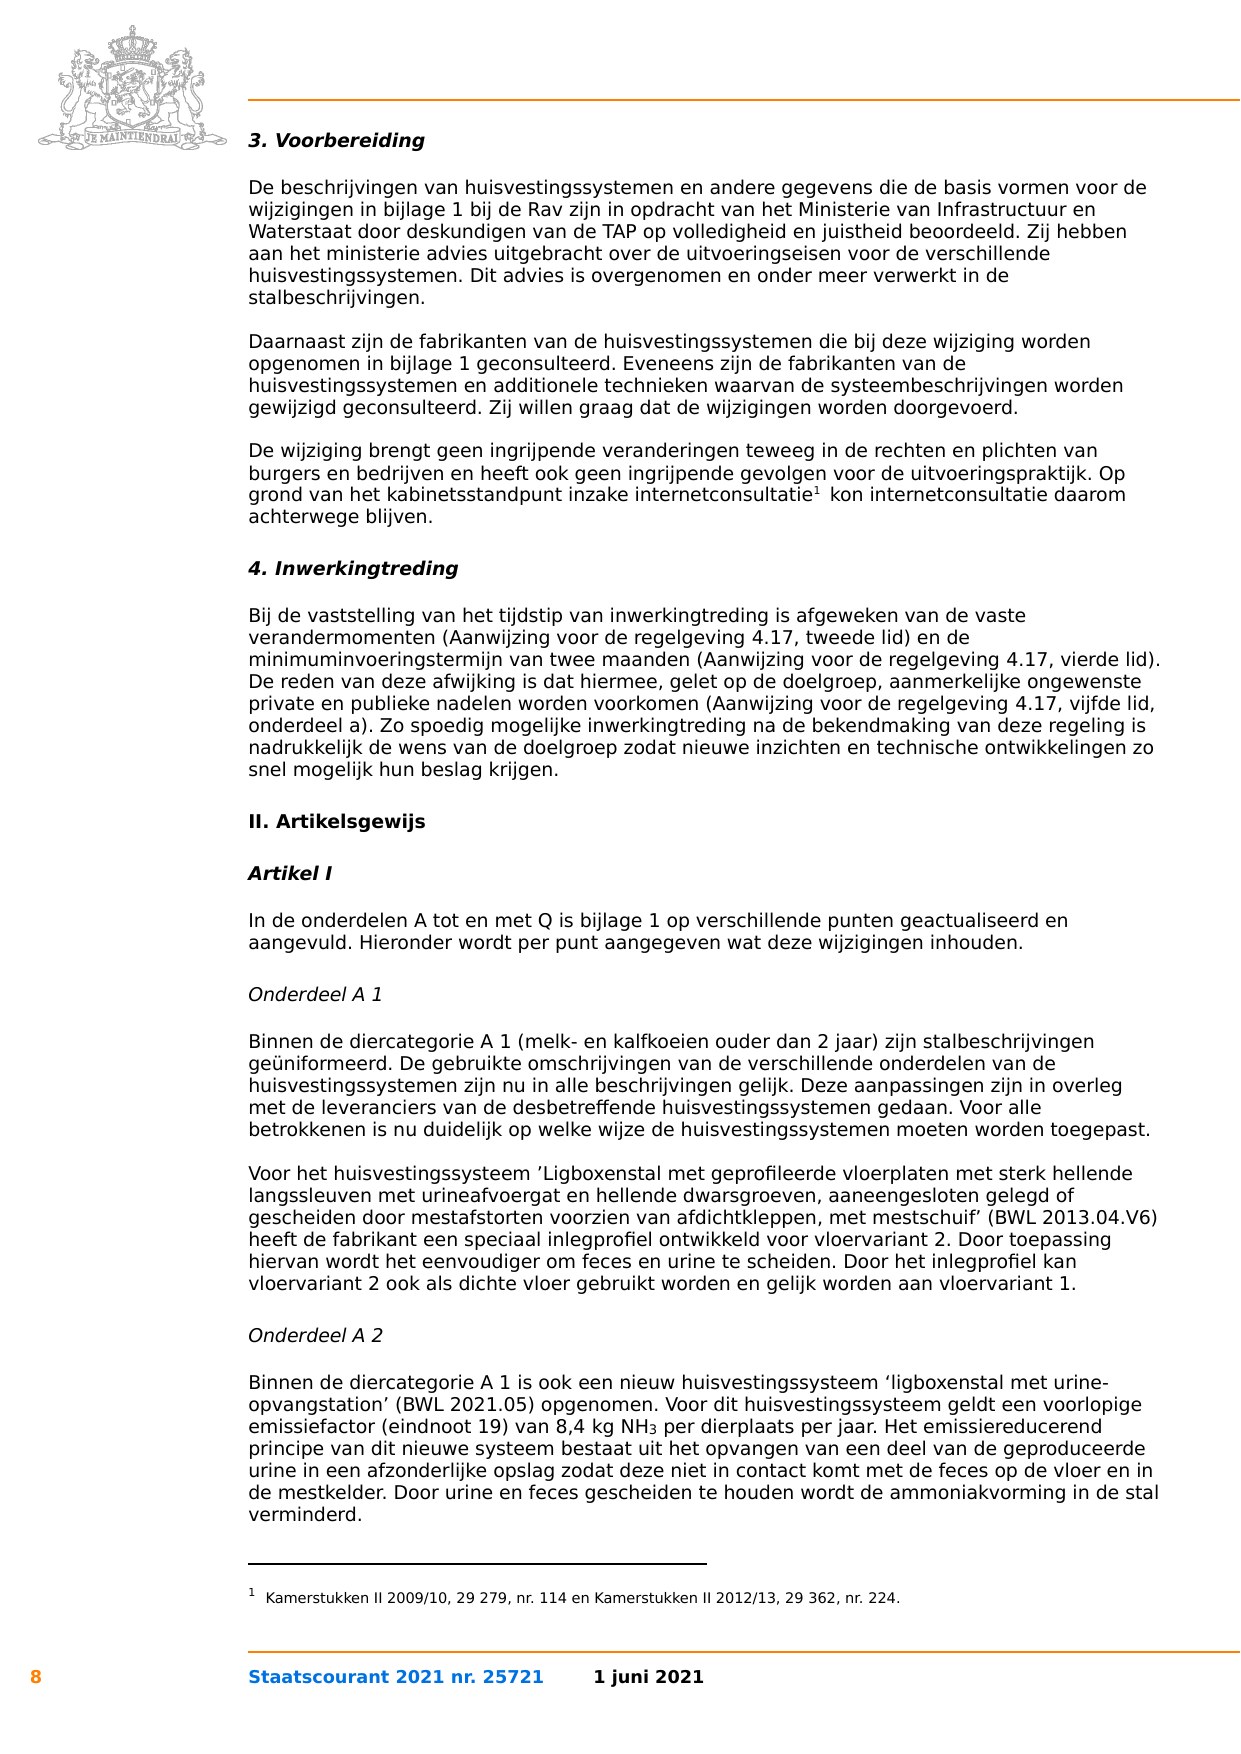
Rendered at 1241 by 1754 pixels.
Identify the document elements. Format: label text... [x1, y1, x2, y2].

text Bij de vaststelling van het tijdstip van inwerkingtreding is afgeweken van de vaste verandermomenten (Aanwijzing voor de regelgeving 4.17, tweede lid) en de minimuminvoeringstermijn van twee maanden (Aanwijzing voor de regelgeving 4.17, vierde lid). De reden van deze afwijking is dat hiermee, gelet op de doelgroep, aanmerkelijke ongewenste private en publieke nadelen worden voorkomen (Aanwijzing voor de regelgeving 4.17, vijfde lid, onderdeel a). Zo spoedig mogelijke inwerkingtreding na de bekendmaking van deze regeling is nadrukkelijk de wens van de doelgroep zodat nieuwe inzichten en technische ontwikkelingen zo snel mogelijk hun beslag krijgen. [248, 605, 1163, 781]
subtitle Onderdeel A 1 [248, 984, 1163, 1006]
subtitle Artikel I [248, 863, 1163, 885]
subtitle 3. Voorbereiding [248, 130, 1163, 152]
text De beschrijvingen van huisvestingssystemen en andere gegevens die de basis vormen voor de wijzigingen in bijlage 1 bij de Rav zijn in opdracht van het Ministerie van Infrastructuur en Waterstaat door deskundigen van de TAP op volledigheid en juistheid beoordeeld. Zij hebben aan het ministerie advies uitgebracht over de uitvoeringseisen voor de verschillende huisvestingssystemen. Dit advies is overgenomen en onder meer verwerkt in de stalbeschrijvingen. [248, 177, 1163, 309]
subtitle II. Artikelsgewijs [248, 811, 1163, 833]
picture [38, 25, 227, 150]
text Binnen de diercategorie A 1 is ook een nieuw huisvestingssysteem ‘ligboxenstal met urine-opvangstation’ (BWL 2021.05) opgenomen. Voor dit huisvestingssysteem geldt een voorlopige emissiefactor (eindnoot 19) van 8,4 kg NH3 per dierplaats per jaar. Het emissiereducerend principe van dit nieuwe systeem bestaat uit het opvangen van een deel van de geproduceerde urine in een afzonderlijke opslag zodat deze niet in contact komt met de feces op de vloer en in de mestkelder. Door urine en feces gescheiden te houden wordt de ammoniakvorming in de stal verminderd. [248, 1372, 1163, 1526]
text De wijziging brengt geen ingrijpende veranderingen teweeg in de rechten en plichten van burgers en bedrijven en heeft ook geen ingrijpende gevolgen voor de uitvoeringspraktijk. Op grond van het kabinetsstandpunt inzake internetconsultatie kon internetconsultatie daarom achterwege blijven. [248, 440, 1163, 528]
subtitle 4. Inwerkingtreding [248, 558, 1163, 580]
text Kamerstukken II 2009/10, 29 279, nr. 114 en Kamerstukken II 2012/13, 29 362, nr. 224. [248, 1586, 1163, 1608]
subtitle Onderdeel A 2 [248, 1325, 1163, 1347]
text Binnen de diercategorie A 1 (melk- en kalfkoeien ouder dan 2 jaar) zijn stalbeschrijvingen geüniformeerd. De gebruikte omschrijvingen van de verschillende onderdelen van de huisvestingssystemen zijn nu in alle beschrijvingen gelijk. Deze aanpassingen zijn in overleg met de leveranciers van de desbetreffende huisvestingssystemen gedaan. Voor alle betrokkenen is nu duidelijk op welke wijze de huisvestingssystemen moeten worden toegepast. [248, 1031, 1163, 1141]
text Voor het huisvestingssysteem ’Ligboxenstal met geprofileerde vloerplaten met sterk hellende langssleuven met urineafvoergat en hellende dwarsgroeven, aaneengesloten gelegd of gescheiden door mestafstorten voorzien van afdichtkleppen, met mestschuif’ (BWL 2013.04.V6) heeft de fabrikant een speciaal inlegprofiel ontwikkeld voor vloervariant 2. Door toepassing hiervan wordt het eenvoudiger om feces en urine te scheiden. Door het inlegprofiel kan vloervariant 2 ook als dichte vloer gebruikt worden en gelijk worden aan vloervariant 1. [248, 1163, 1163, 1295]
text In de onderdelen A tot en met Q is bijlage 1 op verschillende punten geactualiseerd en aangevuld. Hieronder wordt per punt aangegeven wat deze wijzigingen inhouden. [248, 910, 1163, 954]
text Daarnaast zijn de fabrikanten van de huisvestingssystemen die bij deze wijziging worden opgenomen in bijlage 1 geconsulteerd. Eveneens zijn de fabrikanten van de huisvestingssystemen en additionele technieken waarvan de systeembeschrijvingen worden gewijzigd geconsulteerd. Zij willen graag dat de wijzigingen worden doorgevoerd. [248, 331, 1163, 418]
